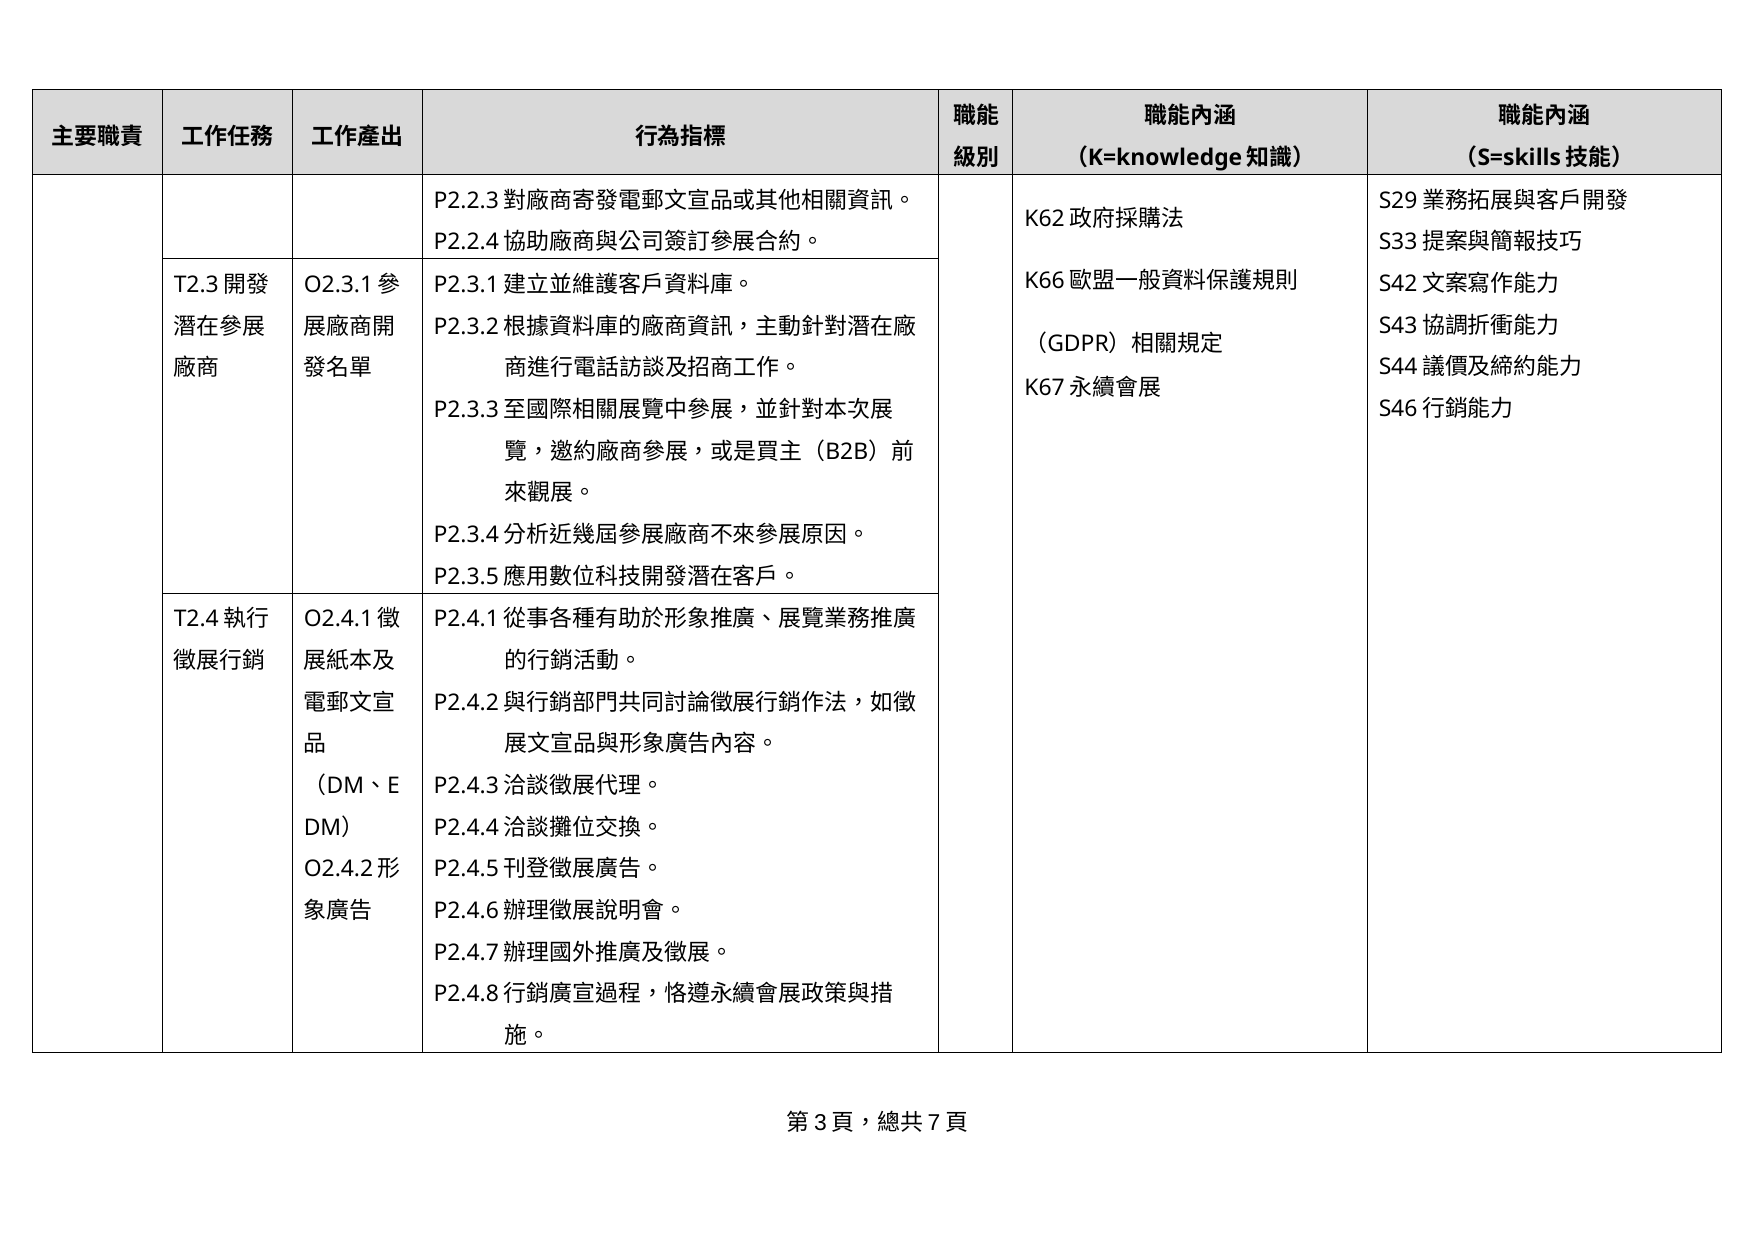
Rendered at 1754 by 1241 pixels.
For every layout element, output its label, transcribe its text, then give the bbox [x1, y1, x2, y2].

table_header 職能 級別 [939, 90, 1012, 174]
table_cell O2.3.1參展廠商開發名單 [293, 259, 422, 592]
table_header 行為指標 [423, 90, 938, 174]
table_cell K62政府採購法 K66歐盟一般資料保護規則（GDPR）相關規定 K67永續會展 [1013, 175, 1367, 1052]
table_cell T2.3開發潛在參展廠商 [163, 259, 292, 592]
table_cell P2.4.1從事各種有助於形象推廣、展覽業務推廣的行銷活動。 P2.4.2與行銷部門共同討論徵展行銷作法，如徵展文宣品與形象廣告內容。 P2.4.3洽談徵展代理。 P2.4.4洽談攤位交換。 P2.4.5刊登徵展廣告。 P2.4.6辦理徵展說明會。 P2.4.7辦理國外推廣及徵展。 P2.4.8行銷廣宣過程，恪遵永續會展政策與措施。 [423, 594, 938, 1052]
table_header 職能內涵 （S=skills技能） [1368, 90, 1721, 174]
table_cell T2.4執行徵展行銷 [163, 594, 292, 1052]
table_header 主要職責 [33, 90, 162, 174]
table_cell O2.4.1徵展紙本及電郵文宣品（DM、EDM） O2.4.2形象廣告 [293, 594, 422, 1052]
table_cell [293, 175, 422, 258]
table_cell [163, 175, 292, 258]
table_header 工作產出 [293, 90, 422, 174]
table_header 職能內涵 （K=knowledge知識） [1013, 90, 1367, 174]
table_cell P2.3.1建立並維護客戶資料庫。 P2.3.2根據資料庫的廠商資訊，主動針對潛在廠商進行電話訪談及招商工作。 P2.3.3至國際相關展覽中參展，並針對本次展覽，邀約廠商參展，或是買主（B2B）前來觀展。 P2.3.4分析近幾屆參展廠商不來參展原因。 P2.3.5應用數位科技開發潛在客戶。 [423, 259, 938, 592]
table_header 工作任務 [163, 90, 292, 174]
table_cell P2.2.3對廠商寄發電郵文宣品或其他相關資訊。 P2.2.4協助廠商與公司簽訂參展合約。 [423, 175, 938, 258]
table_cell [939, 175, 1012, 1052]
table_cell S29業務拓展與客戶開發 S33提案與簡報技巧 S42文案寫作能力 S43協調折衝能力 S44議價及締約能力 S46行銷能力 [1368, 175, 1721, 1052]
table_cell [33, 175, 162, 1052]
